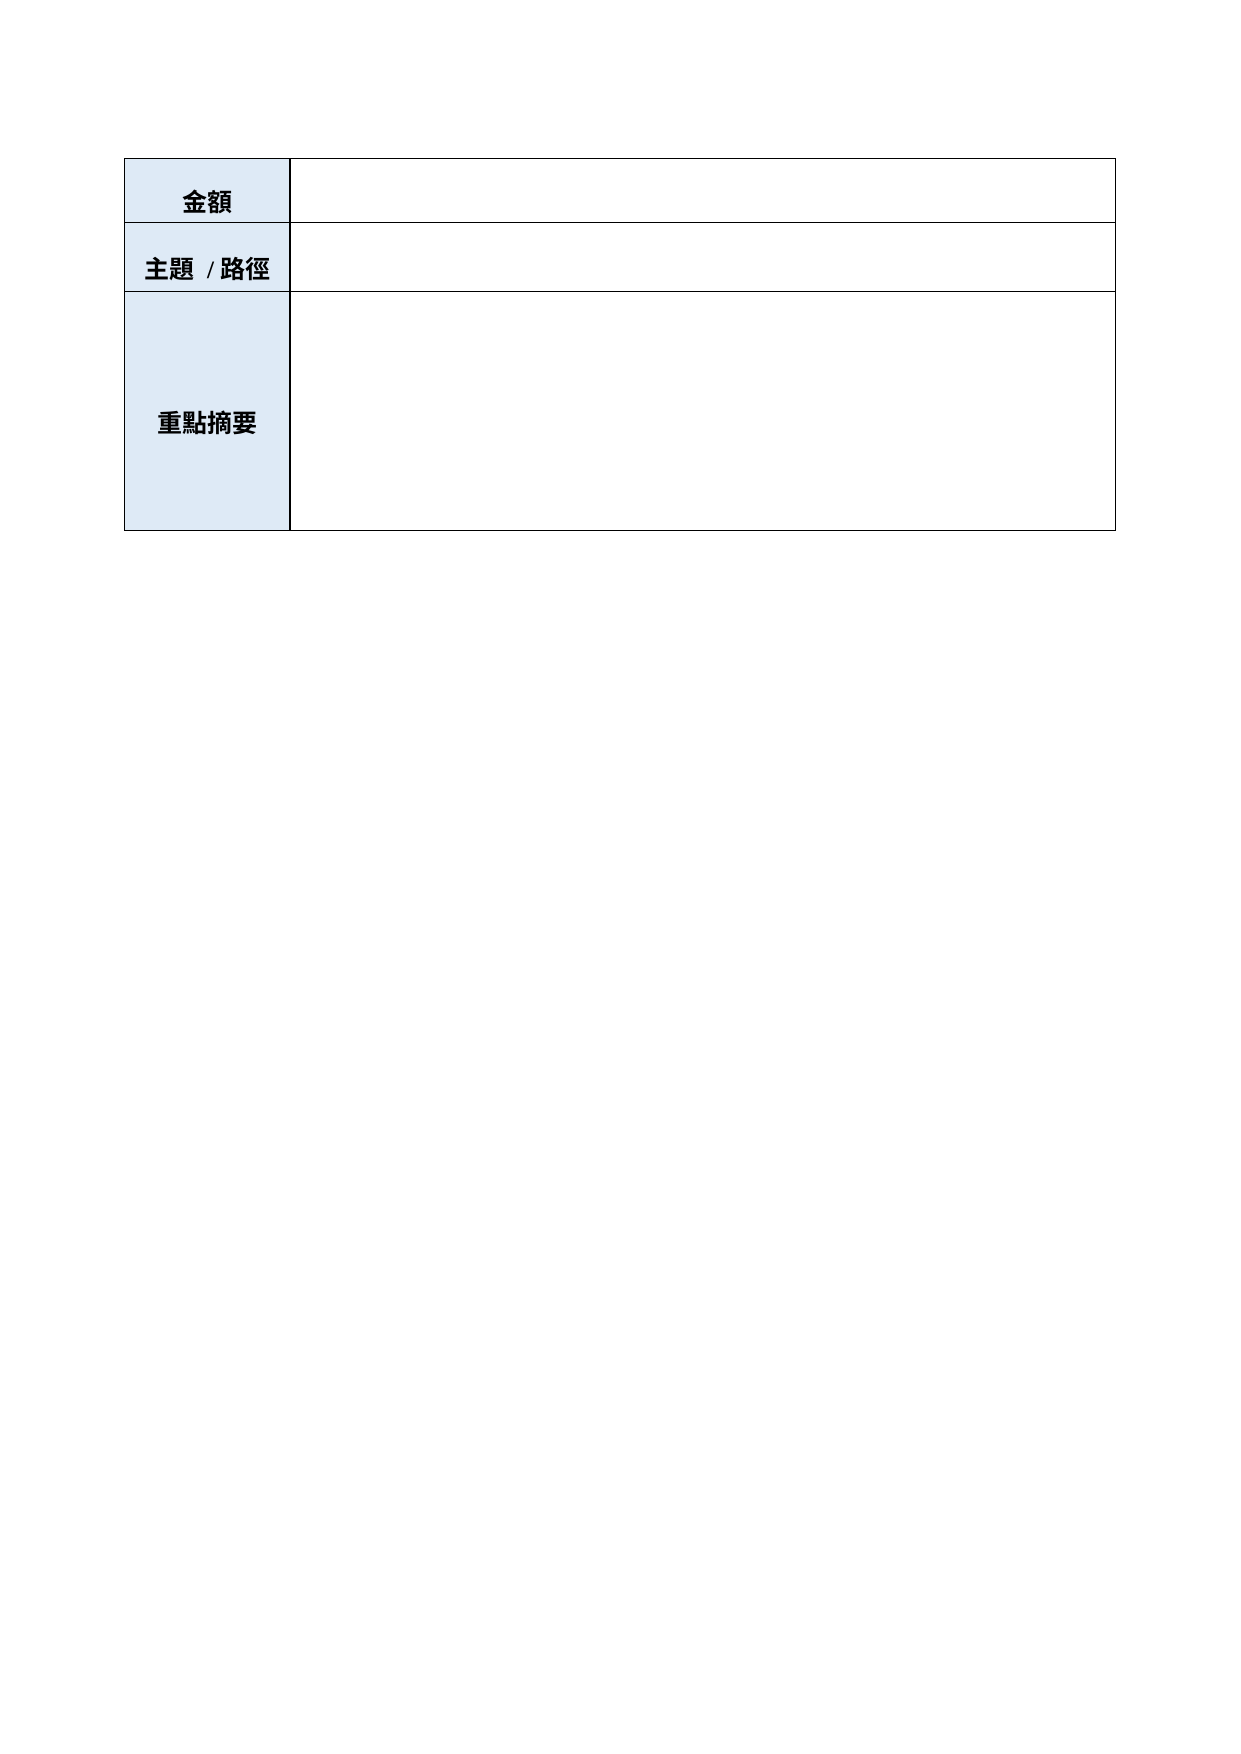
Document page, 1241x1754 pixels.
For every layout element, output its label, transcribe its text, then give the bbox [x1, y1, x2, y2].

table_cell [291, 292, 1115, 530]
table_cell 重點摘要 [125, 292, 289, 530]
table_cell 金額 [125, 159, 289, 222]
table_cell [291, 159, 1115, 222]
table_cell 主題 / 路徑 [125, 223, 289, 291]
table_cell [291, 223, 1115, 291]
